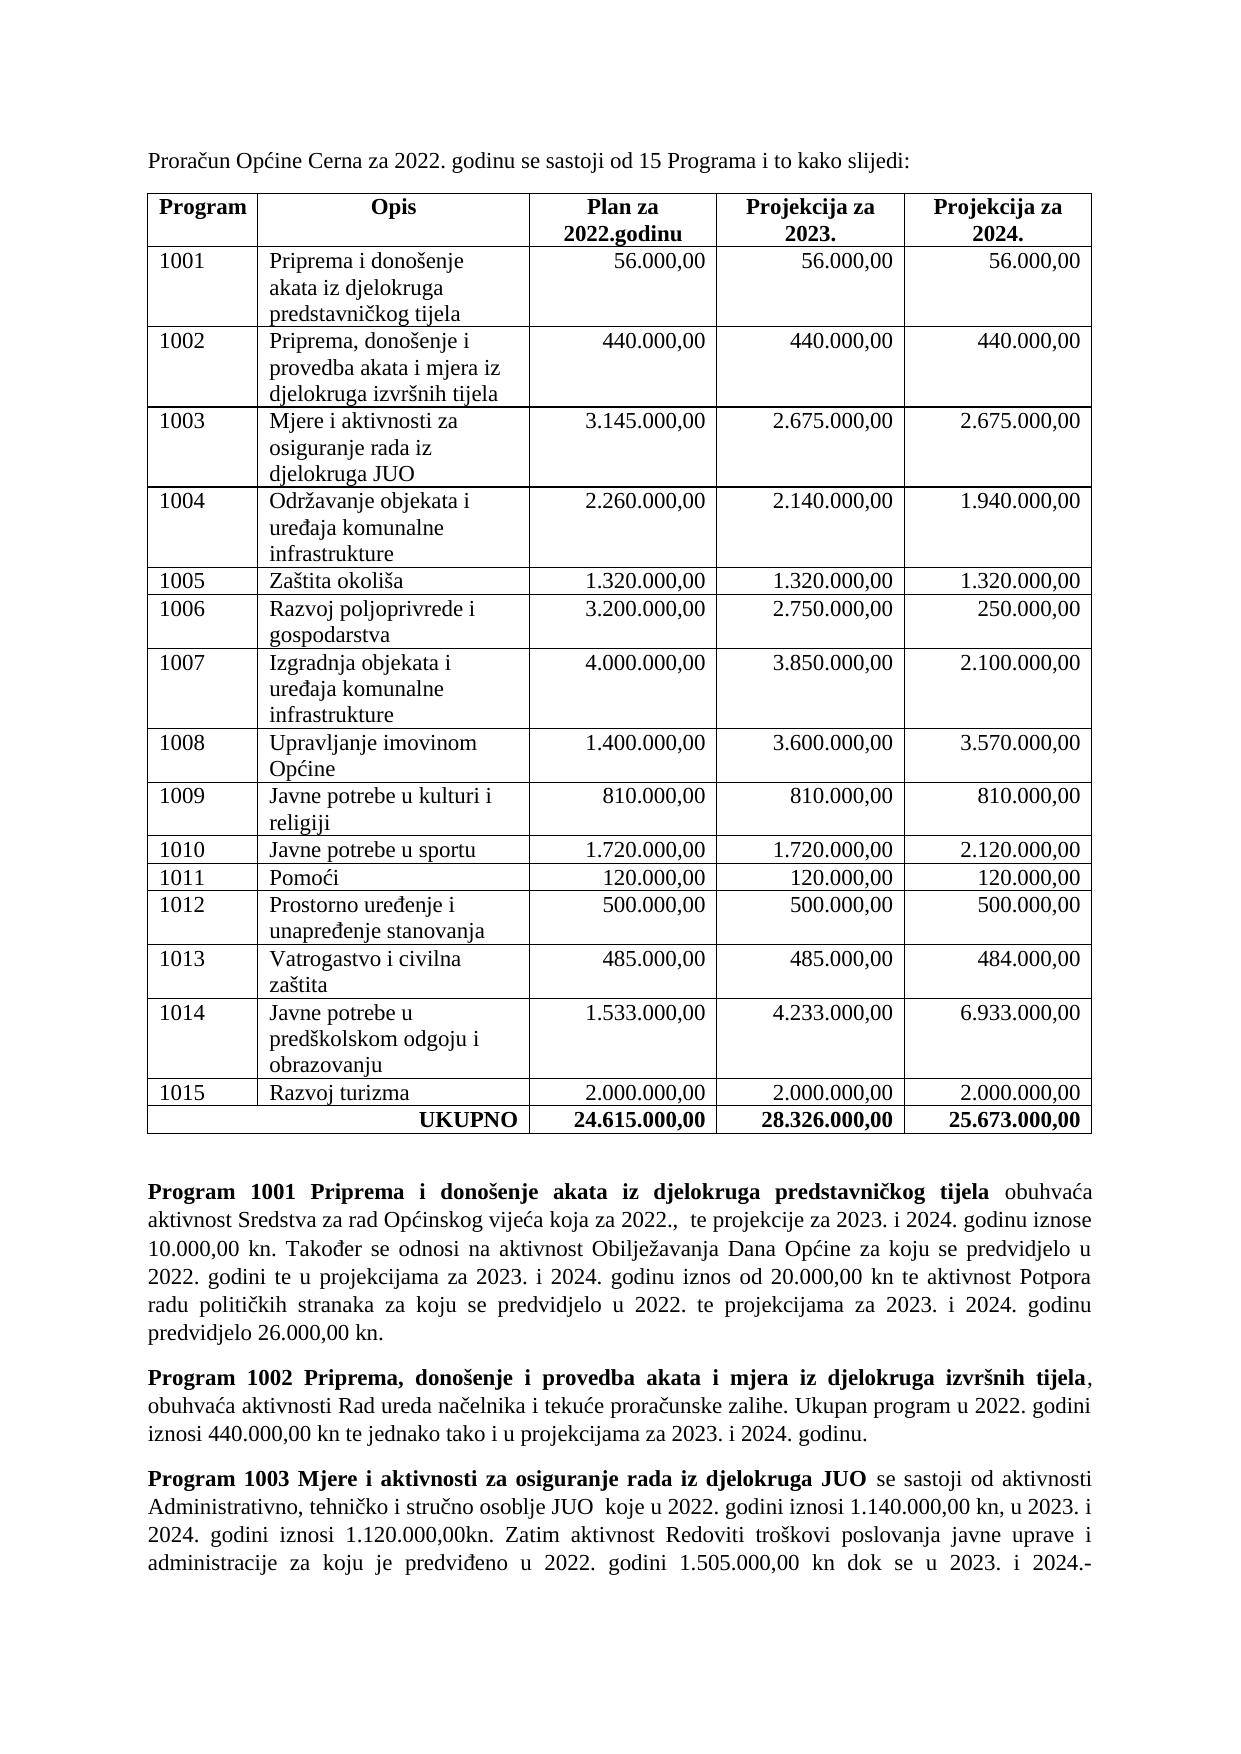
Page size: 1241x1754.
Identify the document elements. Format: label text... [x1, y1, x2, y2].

table_cell 1011 [148, 864, 257, 890]
table_cell 1.400.000,00 [530, 729, 716, 782]
table_cell Priprema, donošenje i provedba akata i mjera iz djelokruga izvršnih tijela [258, 327, 529, 406]
table_cell 440.000,00 [905, 327, 1091, 406]
table_cell 1012 [148, 891, 257, 944]
table_cell 6.933.000,00 [905, 999, 1091, 1078]
table_cell 1.720.000,00 [717, 836, 904, 863]
table_cell 2.750.000,00 [717, 595, 904, 648]
table_cell 485.000,00 [530, 945, 716, 998]
table_cell 1.320.000,00 [905, 568, 1091, 594]
table_cell 120.000,00 [905, 864, 1091, 890]
table_cell 484.000,00 [905, 945, 1091, 998]
table_cell 250.000,00 [905, 595, 1091, 648]
table_cell Razvoj turizma [258, 1079, 529, 1105]
table_cell Javne potrebe u kulturi i religiji [258, 783, 529, 835]
table_cell 2.000.000,00 [530, 1079, 716, 1105]
table_cell 1.320.000,00 [717, 568, 904, 594]
table_cell 4.000.000,00 [530, 649, 716, 728]
table_header Projekcija za 2023. [717, 194, 904, 246]
table_cell 440.000,00 [717, 327, 904, 406]
table_cell 810.000,00 [717, 783, 904, 835]
table_cell 2.260.000,00 [530, 488, 716, 567]
table_cell 25.673.000,00 [905, 1106, 1091, 1132]
text Program 1002 Priprema, donošenje i provedba akata i mjera iz djelokruga izvršnih tijela, obuhvaća aktivnosti Rad ureda načelnika i tekuće proračunske zalihe. Ukupan program u 2022. godini iznosi 440.000,00 kn te jednako tako i u projekcijama za 2023. i 2024. godinu. [148, 1364, 1093, 1446]
table_cell 56.000,00 [530, 247, 716, 326]
table_header Projekcija za 2024. [905, 194, 1091, 246]
text Proračun Općine Cerna za 2022. godinu se sastoji od 15 Programa i to kako slijedi: [148, 148, 1093, 174]
table_header Program [148, 194, 257, 246]
table_cell Prostorno uređenje i unapređenje stanovanja [258, 891, 529, 944]
table_cell Izgradnja objekata i uređaja komunalne infrastrukture [258, 649, 529, 728]
table_cell 1001 [148, 247, 257, 326]
table_cell 1009 [148, 783, 257, 835]
table_cell 1004 [148, 488, 257, 567]
table_cell 810.000,00 [530, 783, 716, 835]
table_cell Mjere i aktivnosti za osiguranje rada iz djelokruga JUO [258, 408, 529, 486]
table_cell 3.850.000,00 [717, 649, 904, 728]
table_cell 3.200.000,00 [530, 595, 716, 648]
table_cell 120.000,00 [717, 864, 904, 890]
table_cell 2.675.000,00 [905, 408, 1091, 486]
table_header Opis [258, 194, 529, 246]
table_cell 1.533.000,00 [530, 999, 716, 1078]
table_cell 1007 [148, 649, 257, 728]
table_cell 1014 [148, 999, 257, 1078]
table_header Plan za 2022.godinu [530, 194, 716, 246]
table_cell 500.000,00 [905, 891, 1091, 944]
table_cell 500.000,00 [717, 891, 904, 944]
table_cell 2.000.000,00 [905, 1079, 1091, 1105]
table_cell 24.615.000,00 [530, 1106, 716, 1132]
table_cell Pomoći [258, 864, 529, 890]
table_cell 3.600.000,00 [717, 729, 904, 782]
table_cell 2.100.000,00 [905, 649, 1091, 728]
table_cell 810.000,00 [905, 783, 1091, 835]
table_cell 1003 [148, 408, 257, 486]
table_cell Razvoj poljoprivrede i gospodarstva [258, 595, 529, 648]
table_cell 1005 [148, 568, 257, 594]
table_cell 1013 [148, 945, 257, 998]
table_cell 1.720.000,00 [530, 836, 716, 863]
table_cell 4.233.000,00 [717, 999, 904, 1078]
table_cell 56.000,00 [717, 247, 904, 326]
table_cell 485.000,00 [717, 945, 904, 998]
table_cell 2.140.000,00 [717, 488, 904, 567]
table_cell 2.000.000,00 [717, 1079, 904, 1105]
table_cell Vatrogastvo i civilna zaštita [258, 945, 529, 998]
table_cell UKUPNO [148, 1106, 529, 1132]
table_cell 2.675.000,00 [717, 408, 904, 486]
table_cell 1006 [148, 595, 257, 648]
table_cell 440.000,00 [530, 327, 716, 406]
table_cell Priprema i donošenje akata iz djelokruga predstavničkog tijela [258, 247, 529, 326]
table_cell Upravljanje imovinom Općine [258, 729, 529, 782]
table_cell Održavanje objekata i uređaja komunalne infrastrukture [258, 488, 529, 567]
table_cell 2.120.000,00 [905, 836, 1091, 863]
table_cell 120.000,00 [530, 864, 716, 890]
table_cell Javne potrebe u sportu [258, 836, 529, 863]
table_cell 1.320.000,00 [530, 568, 716, 594]
table_cell 3.570.000,00 [905, 729, 1091, 782]
table_cell 1010 [148, 836, 257, 863]
table_cell 28.326.000,00 [717, 1106, 904, 1132]
text Program 1001 Priprema i donošenje akata iz djelokruga predstavničkog tijela obuhvaća aktivnost Sredstva za rad Općinskog vijeća koja za 2022., te projekcije za 2023. i 2024. godinu iznose 10.000,00 kn. Također se odnosi na aktivnost Obilježavanja Dana Općine za koju se predvidjelo u 2022. godini te u projekcijama za 2023. i 2024. godinu iznos od 20.000,00 kn te aktivnost Potpora radu političkih stranaka za koju se predvidjelo u 2022. te projekcijama za 2023. i 2024. godinu predvidjelo 26.000,00 kn. [148, 1178, 1093, 1345]
table_cell 1015 [148, 1079, 257, 1105]
text Program 1003 Mjere i aktivnosti za osiguranje rada iz djelokruga JUO se sastoji od aktivnosti Administrativno, tehničko i stručno osoblje JUO koje u 2022. godini iznosi 1.140.000,00 kn, u 2023. i 2024. godini iznosi 1.120.000,00kn. Zatim aktivnost Redoviti troškovi poslovanja javne uprave i administracije za koju je predviđeno u 2022. godini 1.505.000,00 kn dok se u 2023. i 2024.- [148, 1465, 1093, 1576]
table_cell 1.940.000,00 [905, 488, 1091, 567]
table_cell 3.145.000,00 [530, 408, 716, 486]
table_cell 500.000,00 [530, 891, 716, 944]
table_cell 56.000,00 [905, 247, 1091, 326]
table_cell Zaštita okoliša [258, 568, 529, 594]
table_cell Javne potrebe u predškolskom odgoju i obrazovanju [258, 999, 529, 1078]
table_cell 1002 [148, 327, 257, 406]
table_cell 1008 [148, 729, 257, 782]
